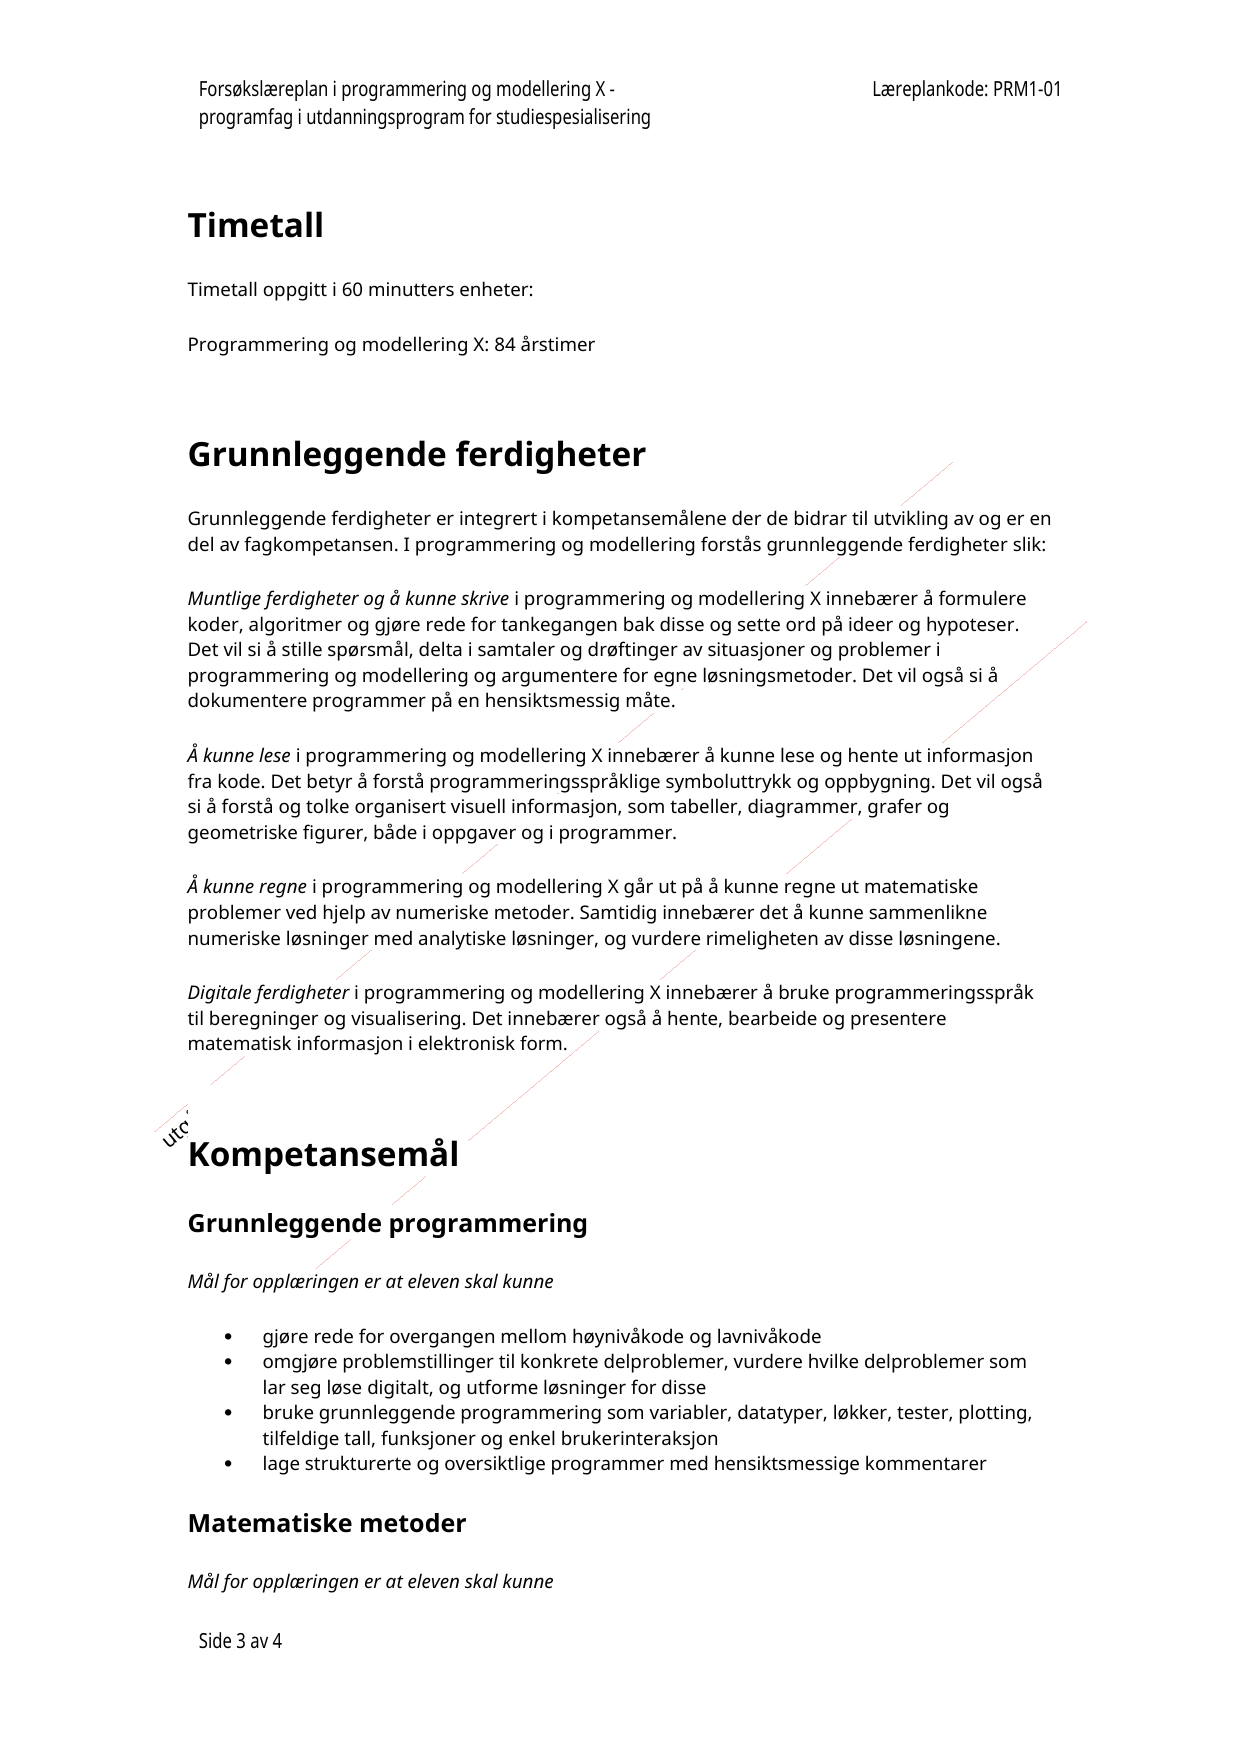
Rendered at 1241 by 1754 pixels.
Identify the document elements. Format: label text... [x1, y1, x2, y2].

subtitle Kompetansemål [468, 1085, 533, 1139]
text Å kunne lese i programmering og modellering X innebærer å kunne lese og hente ut informasjon fra kode. Det betyr å forstå programmeringsspråklige symboluttrykk og oppbygning. Det vil også si å forstå og tolke organisert visuell informasjon, som tabeller, diagrammer, grafer og geometriske figurer, både i oppgaver og i programmer. [823, 742, 1053, 844]
text Muntlige ferdigheter og å kunne skrive i programmering og modellering X innebærer å formulere koder, algoritmer og gjøre rede for tankegangen bak disse og sette ord på ideer og hypoteser. Det vil si å stille spørsmål, delta i samtaler og drøftinger av situasjoner og problemer i programmering og modellering og argumentere for egne løsningsmetoder. Det vil også si å dokumentere programmer på en hensiktsmessig måte. [681, 586, 1053, 713]
text Programmering og modellering X: 84 årstimer [595, 331, 1053, 356]
list gjøre rede for overgangen mellom høynivåkode og lavnivåkode [822, 1323, 1053, 1349]
subtitle Kompetansemål [468, 1085, 1053, 1176]
list bruke grunnleggende programmering som variabler, datatyper, løkker, tester, plotting, tilfeldige tall, funksjoner og enkel brukerinteraksjon [724, 1400, 1053, 1451]
subtitle Timetall [333, 156, 1053, 247]
list lage strukturerte og oversiktlige programmer med hensiktsmessige kommentarer [987, 1451, 1053, 1476]
text Digitale ferdigheter i programmering og modellering X innebærer å bruke programmeringsspråk til beregninger og visualisering. Det innebærer også å hente, bearbeide og presentere matematisk informasjon i elektronisk form. [571, 979, 1053, 1056]
subtitle Matematiske metoder [467, 1505, 1053, 1539]
text Timetall oppgitt i 60 minutters enheter: [538, 276, 1053, 302]
subtitle Grunnleggende programmering [589, 1205, 1053, 1239]
subtitle Grunnleggende ferdigheter [655, 386, 1053, 476]
text Å kunne regne i programmering og modellering X går ut på å kunne regne ut matematiske problemer ved hjelp av numeriske metoder. Samtidig innebærer det å kunne sammenlikne numeriske løsninger med analytiske løsninger, og vurdere rimeligheten av disse løsningene. [983, 874, 1053, 950]
list omgjøre problemstillinger til konkrete delproblemer, vurdere hvilke delproblemer som lar seg løse digitalt, og utforme løsninger for disse [706, 1349, 1053, 1400]
text Mål for opplæringen er at eleven skal kunne [317, 1268, 1053, 1294]
text Mål for opplæringen er at eleven skal kunne [561, 1569, 1053, 1594]
